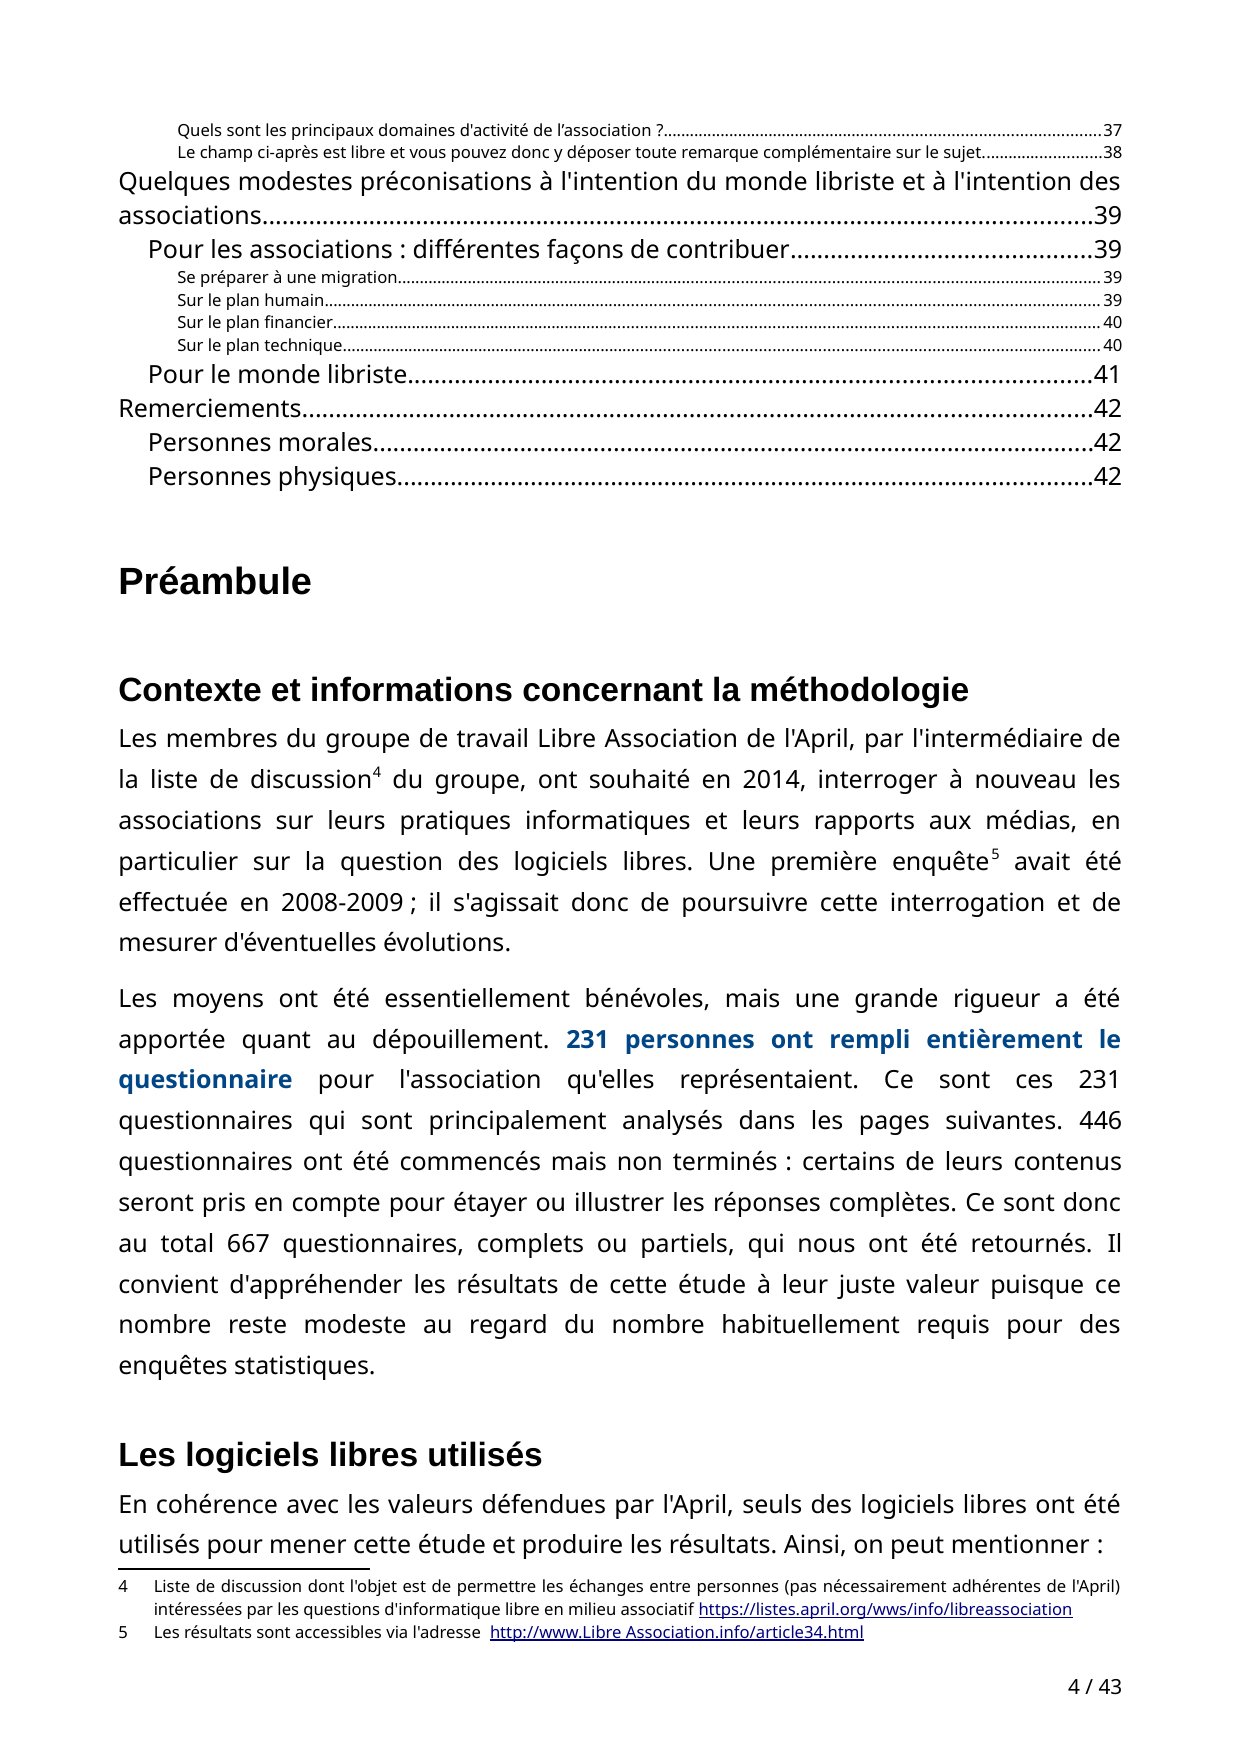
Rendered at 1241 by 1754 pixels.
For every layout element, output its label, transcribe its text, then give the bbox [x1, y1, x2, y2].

text Personnes morales 42 [148, 425, 1122, 459]
text Sur le plan financier 40 [177, 311, 1122, 334]
text Le champ ci-après est libre et vous pouvez donc y déposer toute remarque complémentaire sur le sujet. 38 [177, 141, 1122, 163]
text Sur le plan humain 39 [177, 288, 1122, 311]
subtitle Contexte et informations concernant la méthodologie [118, 670, 1122, 708]
text Liste de discussion dont l'objet est de permettre les échanges entre personnes (pas nécessairement adhérentes de l'April) intéressées par les questions d'informatique libre en milieu associatif https://listes.april.org/wws/info/libreassociation [118, 1575, 1122, 1620]
text Pour le monde libriste 41 [148, 357, 1122, 391]
subtitle Préambule [118, 559, 1122, 602]
subtitle Les logiciels libres utilisés [118, 1435, 1122, 1474]
text Sur le plan technique 40 [177, 334, 1122, 357]
text Quelques modestes préconisations à l'intention du monde libriste et à l'intention des associations 39 [118, 163, 1122, 232]
text Les membres du groupe de travail Libre Association de l'April, par l'intermédiaire de la liste de discussion du groupe, ont souhaité en 2014, interroger à nouveau les associations sur leurs pratiques informatiques et leurs rapports aux médias, en particulier sur la question des logiciels libres. Une première enquête avait été effectuée en 2008-2009 ; il s'agissait donc de poursuivre cette interrogation et de mesurer d'éventuelles évolutions. [118, 721, 1122, 959]
text En cohérence avec les valeurs défendues par l'April, seuls des logiciels libres ont été utilisés pour mener cette étude et produire les résultats. Ainsi, on peut mentionner : [118, 1486, 1122, 1561]
text Les moyens ont été essentiellement bénévoles, mais une grande rigueur a été apportée quant au dépouillement. 231 personnes ont rempli entièrement le questionnaire pour l'association qu'elles représentaient. Ce sont ces 231 questionnaires qui sont principalement analysés dans les pages suivantes. 446 questionnaires ont été commencés mais non terminés : certains de leurs contenus seront pris en compte pour étayer ou illustrer les réponses complètes. Ce sont donc au total 667 questionnaires, complets ou partiels, qui nous ont été retournés. Il convient d'appréhender les résultats de cette étude à leur juste valeur puisque ce nombre reste modeste au regard du nombre habituellement requis pour des enquêtes statistiques. [118, 980, 1122, 1382]
text Personnes physiques 42 [148, 459, 1122, 493]
text Les résultats sont accessibles via l'adresse http://www.Libre Association.info/article34.html [118, 1620, 1122, 1643]
text Remerciements 42 [118, 391, 1122, 425]
text Quels sont les principaux domaines d'activité de l’association ? 37 [177, 118, 1122, 141]
text Se préparer à une migration 39 [177, 266, 1122, 288]
text Pour les associations : différentes façons de contribuer 39 [148, 232, 1122, 266]
